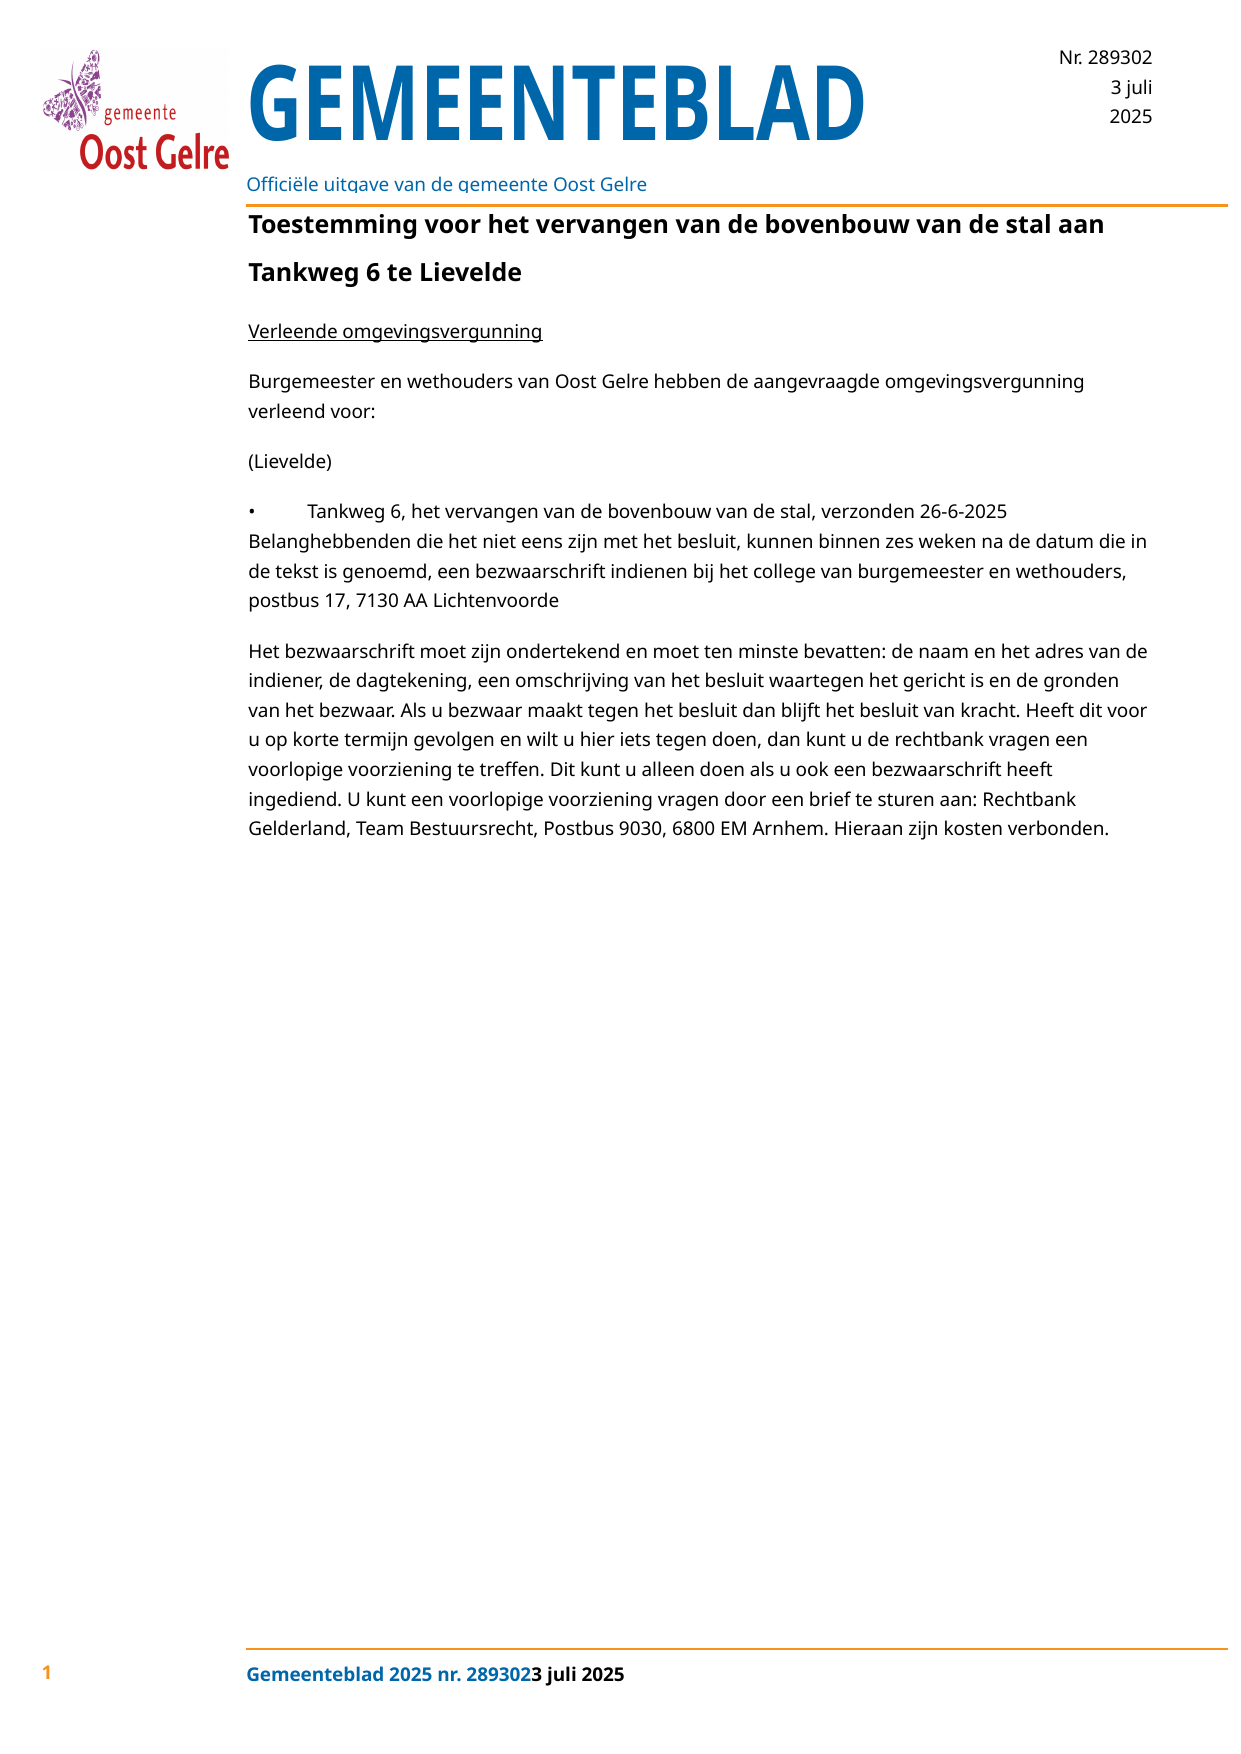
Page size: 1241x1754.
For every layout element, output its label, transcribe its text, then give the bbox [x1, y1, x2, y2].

text Belanghebbenden die het niet eens zijn met het besluit, kunnen binnen zes weken na de datum die in de tekst is genoemd, een bezwaarschrift indienen bij het college van burgemeester en wethouders, postbus 17, 7130 AA Lichtenvoorde [248, 528, 1152, 613]
picture [41, 47, 231, 172]
text Het bezwaarschrift moet zijn ondertekend en moet ten minste bevatten: de naam en het adres van de indiener, de dagtekening, een omschrijving van het besluit waartegen het gericht is en de gronden van het bezwaar. Als u bezwaar maakt tegen het besluit dan blijft het besluit van kracht. Heeft dit voor u op korte termijn gevolgen en wilt u hier iets tegen doen, dan kunt u de rechtbank vragen een voorlopige voorziening te treffen. Dit kunt u alleen doen als u ook een bezwaarschrift heeft ingediend. U kunt een voorlopige voorziening vragen door een brief te sturen aan: Rechtbank Gelderland, Team Bestuursrecht, Postbus 9030, 6800 EM Arnhem. Hieraan zijn kosten verbonden. [248, 638, 1152, 841]
text Verleende omgevingsvergunning [248, 318, 1152, 344]
text (Lievelde) [248, 448, 1152, 474]
text Toestemming voor het vervangen van de bovenbouw van de stal aan Tankweg 6 te Lievelde [248, 207, 1152, 288]
list Tankweg 6, het vervangen van de bovenbouw van de stal, verzonden 26-6-2025 [248, 499, 1152, 524]
text Burgemeester en wethouders van Oost Gelre hebben de aangevraagde omgevingsvergunning verleend voor: [248, 368, 1152, 424]
